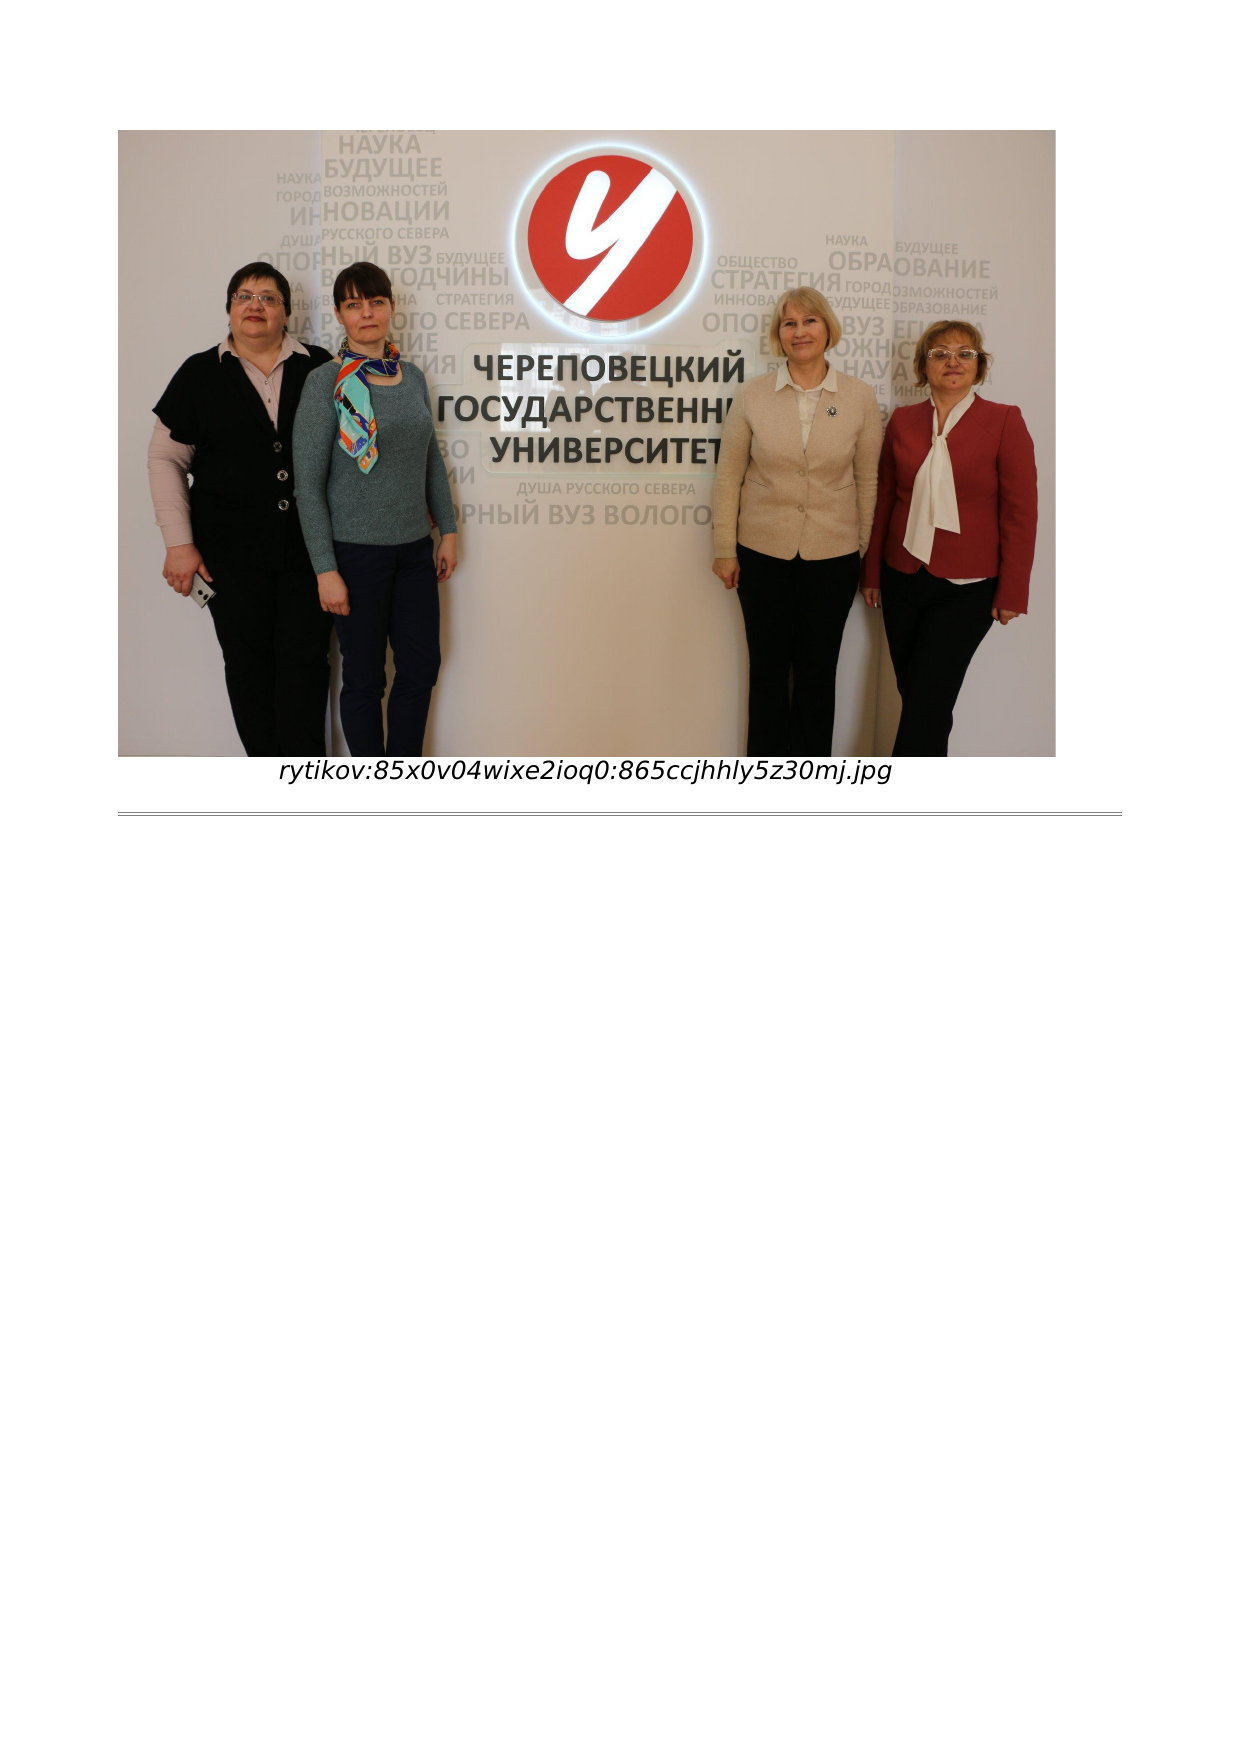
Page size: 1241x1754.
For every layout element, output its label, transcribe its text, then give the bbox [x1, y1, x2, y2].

picture [118, 130, 1056, 757]
text rytikov:85x0v04wixe2ioq0:865ccjhhly5z30mj.jpg [118, 757, 1056, 785]
